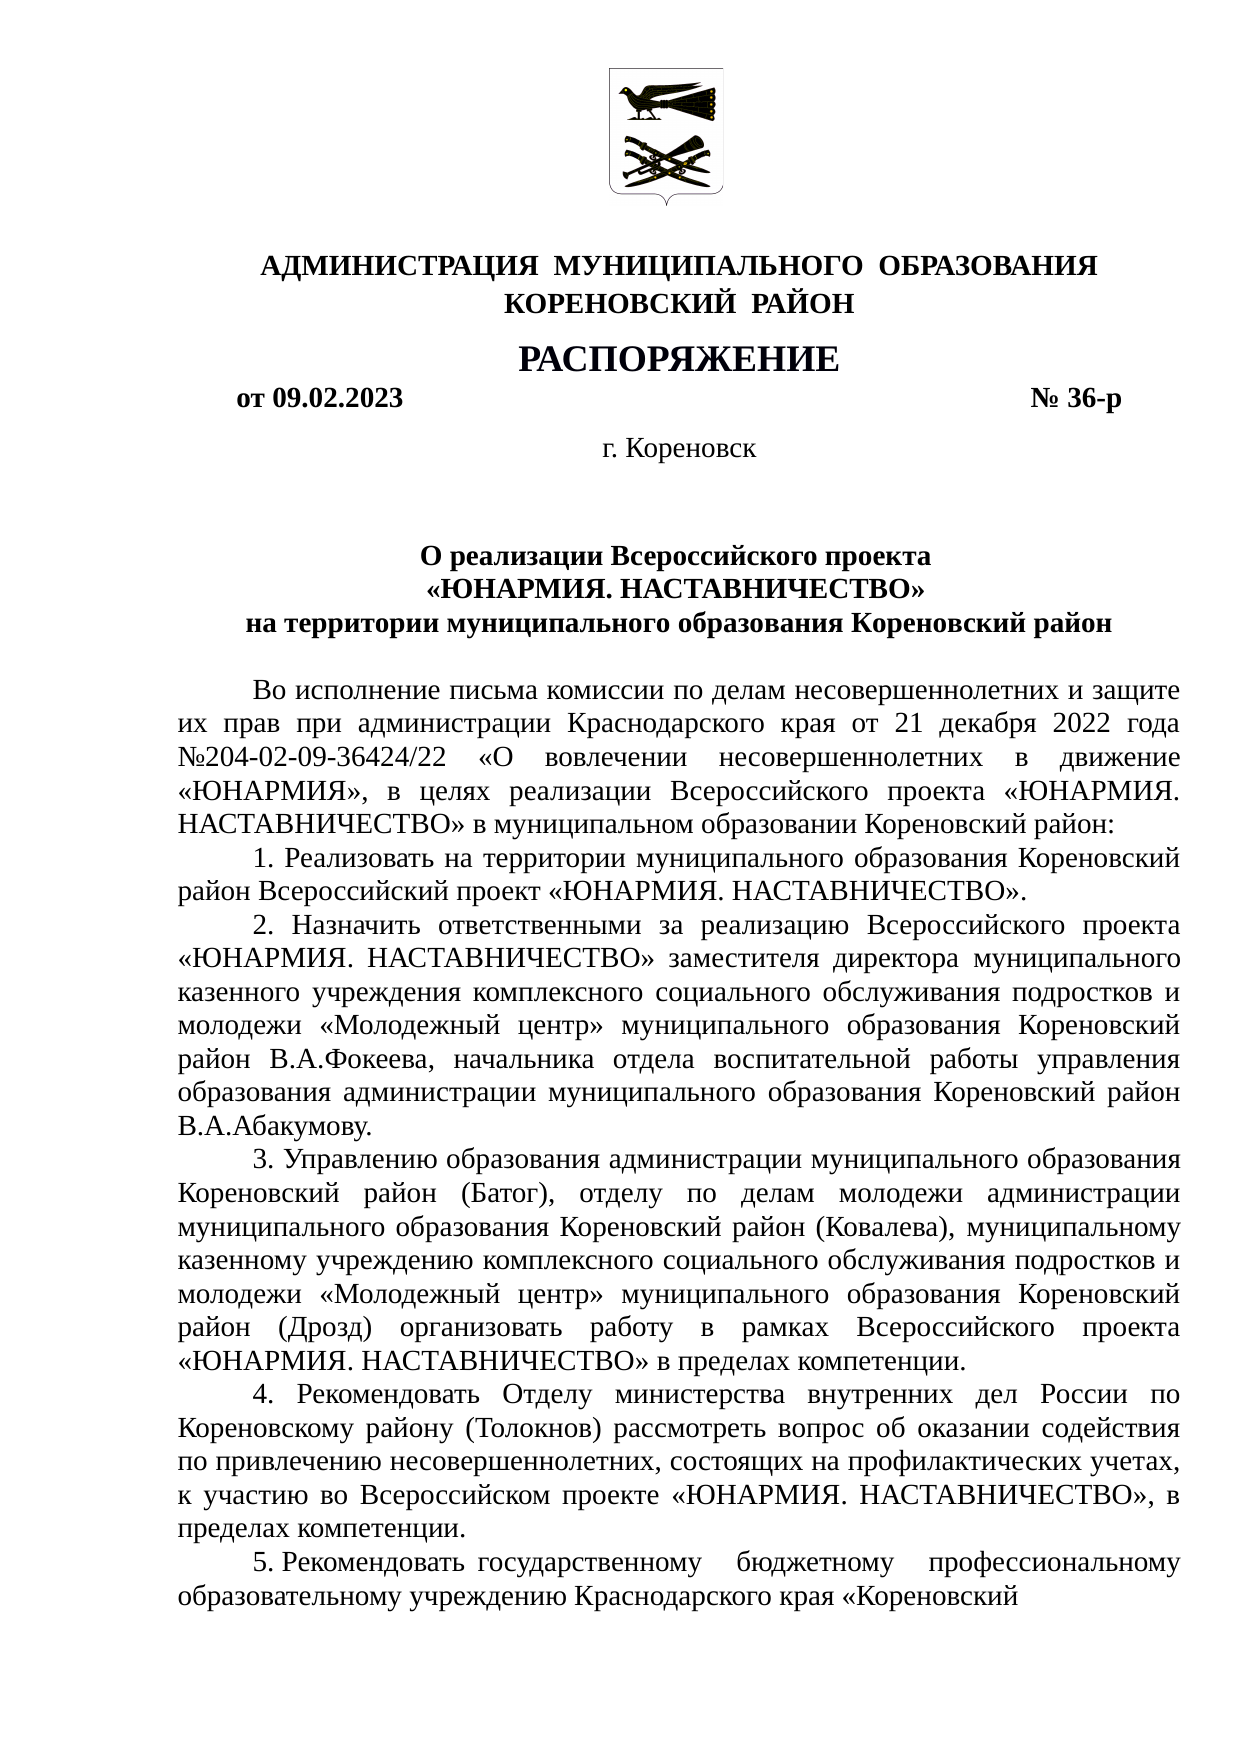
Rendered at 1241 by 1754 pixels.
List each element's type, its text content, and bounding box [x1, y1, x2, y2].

text 4. Рекомендовать Отделу министерства внутренних дел России по Кореновскому району (Толокнов) рассмотреть вопрос об оказании содействия по привлечению несовершеннолетних, состоящих на профилактических учетах, к участию во Всероссийском проекте «ЮНАРМИЯ. НАСТАВНИЧЕСТВО», в пределах компетенции. [177, 1376, 1181, 1544]
list РАСПОРЯЖЕНИЕ [177, 337, 1181, 380]
text 5. Рекомендовать государственному бюджетному профессиональному образовательному учреждению Краснодарского края «Кореновский [177, 1544, 1181, 1611]
text 3. Управлению образования администрации муниципального образования Кореновский район (Батог), отделу по делам молодежи администрации муниципального образования Кореновский район (Ковалева), муниципальному казенному учреждению комплексного социального обслуживания подростков и молодежи «Молодежный центр» муниципального образования Кореновский район (Дрозд) организовать работу в рамках Всероссийского проекта «ЮНАРМИЯ. НАСТАВНИЧЕСТВО» в пределах компетенции. [177, 1142, 1181, 1376]
text 2. Назначить ответственными за реализацию Всероссийского проекта «ЮНАРМИЯ. НАСТАВНИЧЕСТВО» заместителя директора муниципального казенного учреждения комплексного социального обслуживания подростков и молодежи «Молодежный центр» муниципального образования Кореновский район В.А.Фокеева, начальника отдела воспитательной работы управления образования администрации муниципального образования Кореновский район В.А.Абакумову. [177, 907, 1181, 1142]
text от 09.02.2023 № 36-р [177, 380, 1181, 413]
picture [609, 68, 724, 206]
text на территории муниципального образования Кореновский район [177, 605, 1181, 638]
text 1. Реализовать на территории муниципального образования Кореновский район Всероссийский проект «ЮНАРМИЯ. НАСТАВНИЧЕСТВО». [177, 840, 1181, 907]
list КОРЕНОВСКИЙ РАЙОН [177, 286, 1181, 320]
text «ЮНАРМИЯ. НАСТАВНИЧЕСТВО» [177, 571, 1181, 605]
text г. Кореновск [177, 430, 1181, 463]
list АДМИНИСТРАЦИЯ МУНИЦИПАЛЬНОГО ОБРАЗОВАНИЯ [177, 248, 1181, 281]
text Во исполнение письма комиссии по делам несовершеннолетних и защите их прав при администрации Краснодарского края от 21 декабря 2022 года №204-02-09-36424/22 «О вовлечении несовершеннолетних в движение «ЮНАРМИЯ», в целях реализации Всероссийского проекта «ЮНАРМИЯ. НАСТАВНИЧЕСТВО» в муниципальном образовании Кореновский район: [177, 672, 1181, 840]
text О реализации Всероссийского проекта [177, 538, 1181, 571]
